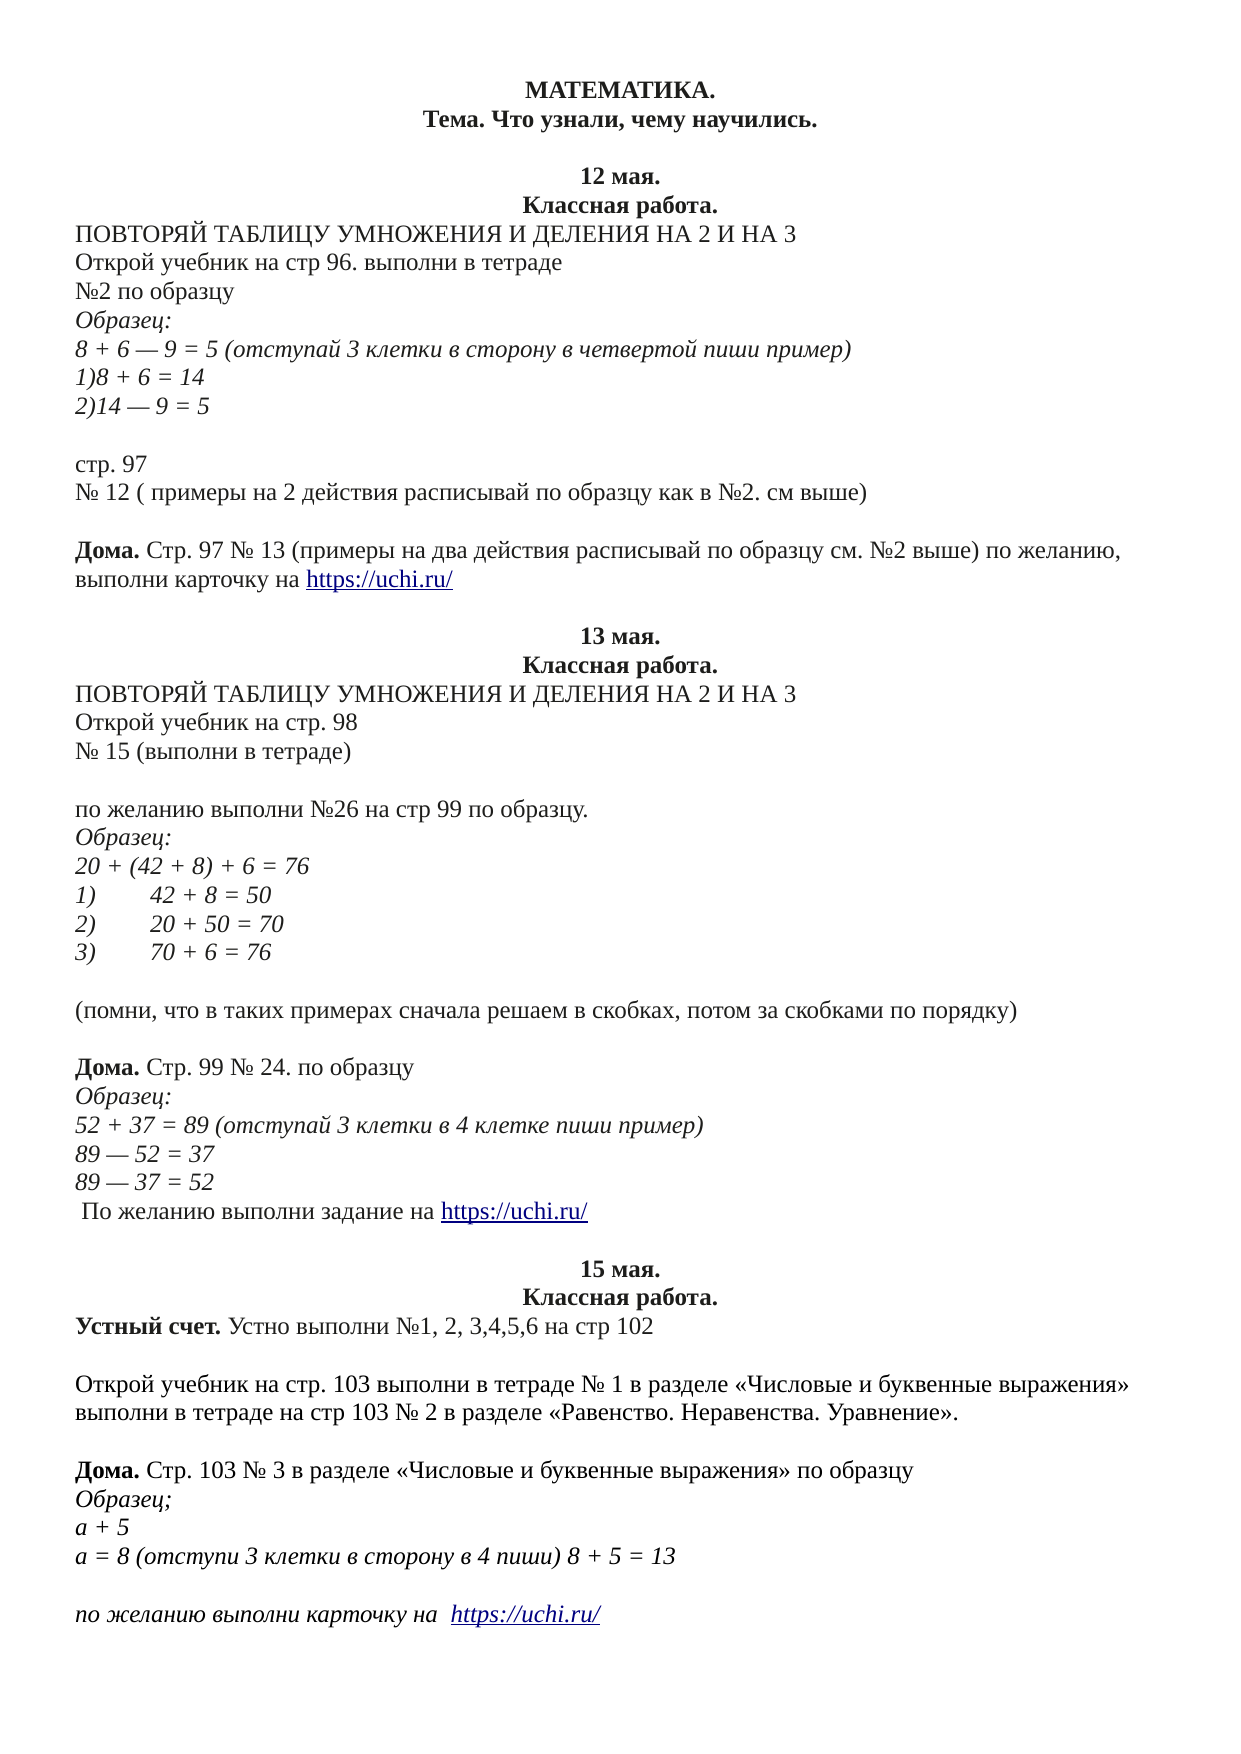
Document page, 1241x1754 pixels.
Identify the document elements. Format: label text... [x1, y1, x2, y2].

text 13 мая. [75, 621, 1165, 650]
text выполни в тетраде на стр 103 № 2 в разделе «Равенство. Неравенства. Уравнение». [75, 1397, 1165, 1426]
text № 15 (выполни в тетраде) [75, 736, 1165, 765]
text 52 + 37 = 89 (отступай 3 клетки в 4 клетке пиши пример) [75, 1110, 1165, 1139]
list 42 + 8 = 50 [75, 880, 1165, 909]
text Классная работа. [75, 650, 1165, 679]
text стр. 97 [75, 449, 1165, 477]
text Устный счет. Устно выполни №1, 2, 3,4,5,6 на стр 102 [75, 1311, 1165, 1340]
text 20 + (42 + 8) + 6 = 76 [75, 851, 1165, 880]
text Тема. Что узнали, чему научились. [75, 104, 1165, 132]
text 8 + 6 — 9 = 5 (отступай 3 клетки в сторону в четвертой пиши пример) [75, 334, 1165, 362]
text Образец; [75, 1484, 1165, 1512]
text ПОВТОРЯЙ ТАБЛИЦУ УМНОЖЕНИЯ И ДЕЛЕНИЯ НА 2 И НА 3 [75, 679, 1165, 707]
text ПОВТОРЯЙ ТАБЛИЦУ УМНОЖЕНИЯ И ДЕЛЕНИЯ НА 2 И НА 3 [75, 219, 1165, 247]
text Открой учебник на стр 96. выполни в тетраде [75, 247, 1165, 276]
text Дома. Стр. 97 № 13 (примеры на два действия расписывай по образцу см. №2 выше) по желанию, выполни карточку на https://uchi.ru/ [75, 535, 1165, 592]
text а + 5 [75, 1512, 1165, 1541]
text 1)8 + 6 = 14 [75, 362, 1165, 391]
text Дома. Стр. 99 № 24. по образцу [75, 1052, 1165, 1081]
text Дома. Стр. 103 № 3 в разделе «Числовые и буквенные выражения» по образцу [75, 1455, 1165, 1484]
text № 12 ( примеры на 2 действия расписывай по образцу как в №2. см выше) [75, 477, 1165, 506]
text Открой учебник на стр. 98 [75, 707, 1165, 736]
list 70 + 6 = 76 [75, 937, 1165, 966]
text Образец: [75, 305, 1165, 334]
text по желанию выполни №26 на стр 99 по образцу. [75, 794, 1165, 822]
text 89 — 37 = 52 [75, 1167, 1165, 1196]
text 12 мая. [75, 161, 1165, 190]
text 2)14 — 9 = 5 [75, 391, 1165, 420]
text Образец: [75, 1081, 1165, 1110]
text По желанию выполни задание на https://uchi.ru/ [75, 1196, 1165, 1225]
text 15 мая. [75, 1254, 1165, 1282]
text №2 по образцу [75, 276, 1165, 305]
text а = 8 (отступи 3 клетки в сторону в 4 пиши) 8 + 5 = 13 [75, 1541, 1165, 1570]
text Классная работа. [75, 1282, 1165, 1311]
list 20 + 50 = 70 [75, 909, 1165, 937]
text МАТЕМАТИКА. [75, 75, 1165, 104]
text по желанию выполни карточку на https://uchi.ru/ [75, 1599, 1165, 1627]
text Открой учебник на стр. 103 выполни в тетраде № 1 в разделе «Числовые и буквенные выражения» [75, 1369, 1165, 1397]
text (помни, что в таких примерах сначала решаем в скобках, потом за скобками по порядку) [75, 995, 1165, 1024]
text Образец: [75, 822, 1165, 851]
text 89 — 52 = 37 [75, 1139, 1165, 1167]
text Классная работа. [75, 190, 1165, 219]
